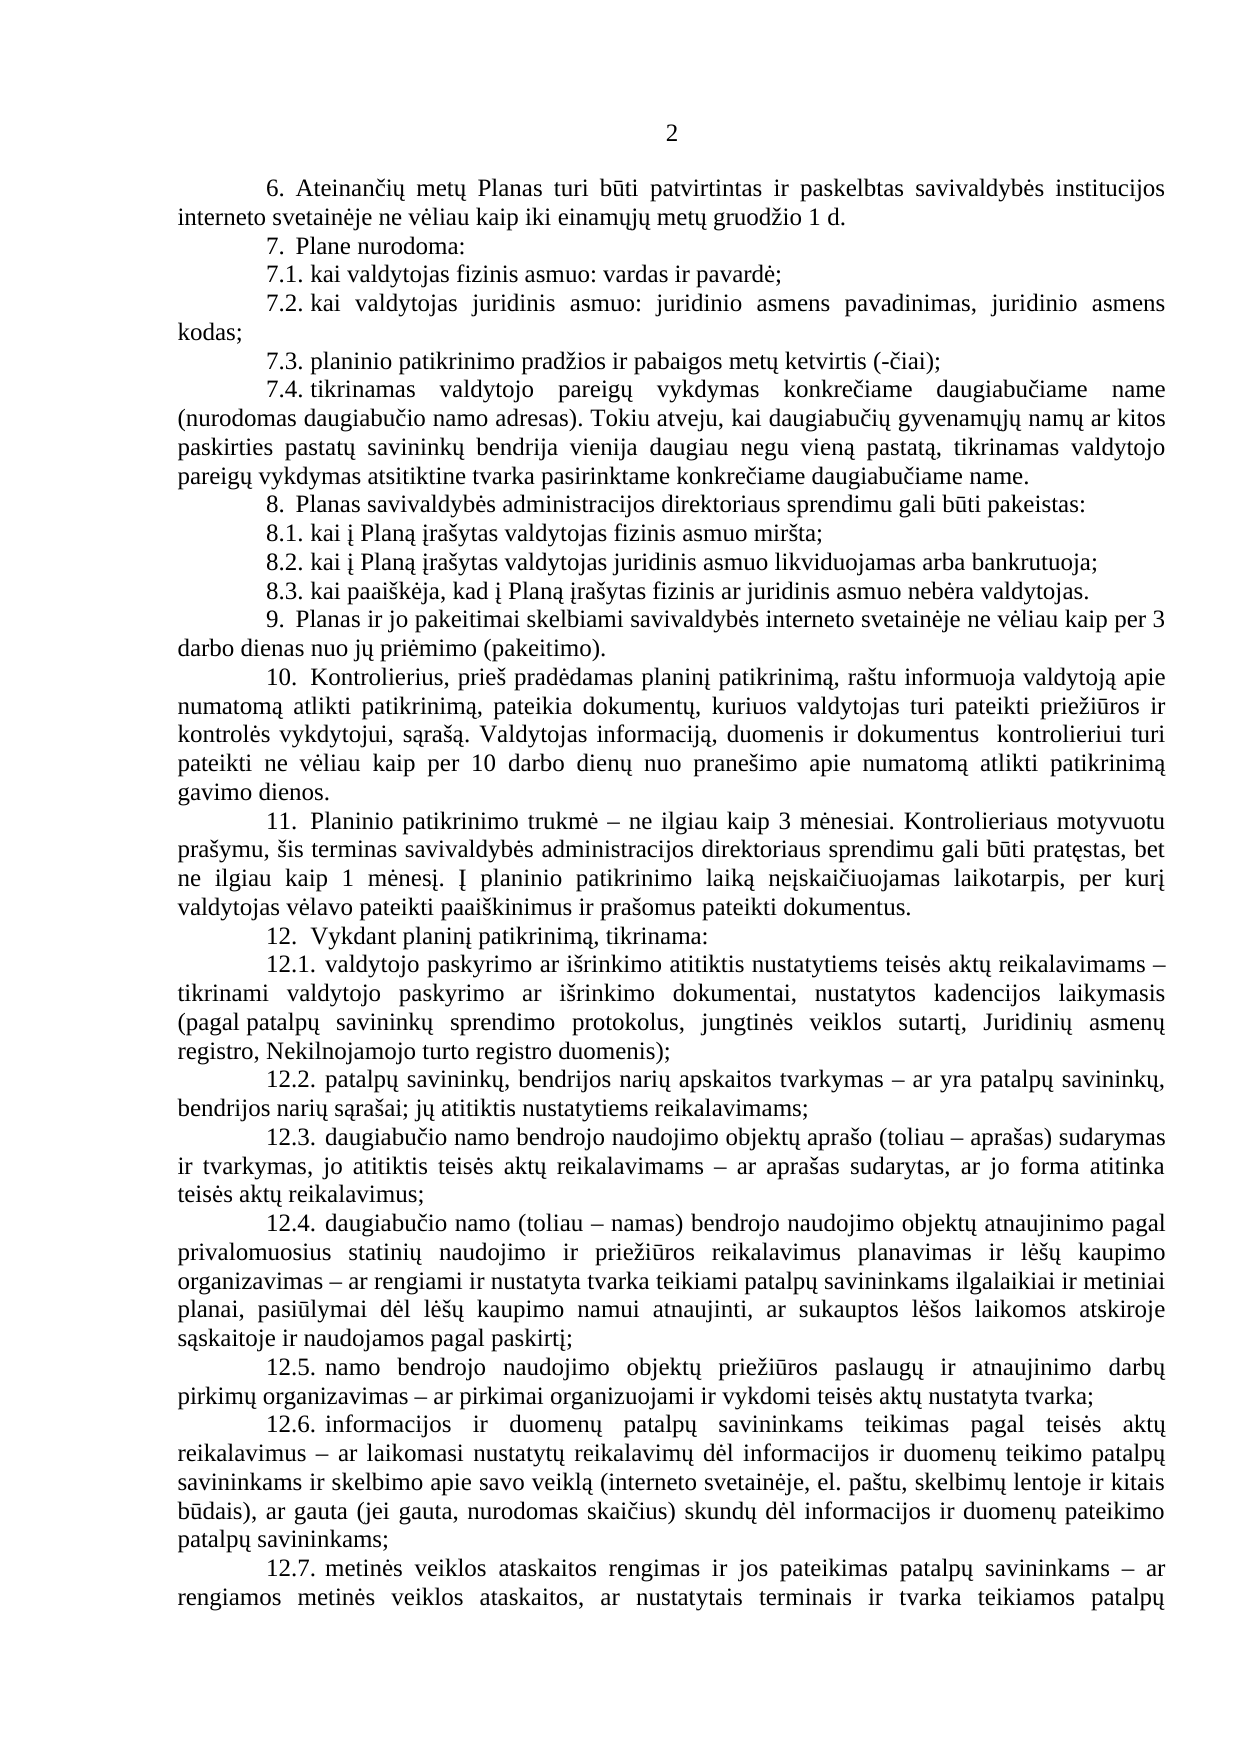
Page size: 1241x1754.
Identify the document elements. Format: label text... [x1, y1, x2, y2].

text 12.1. valdytojo paskyrimo ar išrinkimo atitiktis nustatytiems teisės aktų reikalavimams – tikrinami valdytojo paskyrimo ar išrinkimo dokumentai, nustatytos kadencijos laikymasis (pagal patalpų savininkų sprendimo protokolus, jungtinės veiklos sutartį, Juridinių asmenų registro, Nekilnojamojo turto registro duomenis); [177, 949, 1166, 1064]
text 8.3. kai paaiškėja, kad į Planą įrašytas fizinis ar juridinis asmuo nebėra valdytojas. [177, 576, 1166, 604]
text 6. Ateinančių metų Planas turi būti patvirtintas ir paskelbtas savivaldybės institucijos interneto svetainėje ne vėliau kaip iki einamųjų metų gruodžio 1 d. [177, 173, 1166, 231]
text 11. Planinio patikrinimo trukmė – ne ilgiau kaip 3 mėnesiai. Kontrolieriaus motyvuotu prašymu, šis terminas savivaldybės administracijos direktoriaus sprendimu gali būti pratęstas, bet ne ilgiau kaip 1 mėnesį. Į planinio patikrinimo laiką neįskaičiuojamas laikotarpis, per kurį valdytojas vėlavo pateikti paaiškinimus ir prašomus pateikti dokumentus. [177, 806, 1166, 921]
text 12.7. metinės veiklos ataskaitos rengimas ir jos pateikimas patalpų savininkams – ar rengiamos metinės veiklos ataskaitos, ar nustatytais terminais ir tvarka teikiamos patalpų [177, 1553, 1166, 1611]
text 8. Planas savivaldybės administracijos direktoriaus sprendimu gali būti pakeistas: [177, 489, 1166, 518]
text 7.3. planinio patikrinimo pradžios ir pabaigos metų ketvirtis (-čiai); [177, 346, 1166, 374]
text 7.1. kai valdytojas fizinis asmuo: vardas ir pavardė; [177, 259, 1166, 288]
text 12. Vykdant planinį patikrinimą, tikrinama: [177, 921, 1166, 949]
text 7. Plane nurodoma: [177, 231, 1166, 259]
text 12.3. daugiabučio namo bendrojo naudojimo objektų aprašo (toliau – aprašas) sudarymas ir tvarkymas, jo atitiktis teisės aktų reikalavimams – ar aprašas sudarytas, ar jo forma atitinka teisės aktų reikalavimus; [177, 1122, 1166, 1208]
text 12.6. informacijos ir duomenų patalpų savininkams teikimas pagal teisės aktų reikalavimus – ar laikomasi nustatytų reikalavimų dėl informacijos ir duomenų teikimo patalpų savininkams ir skelbimo apie savo veiklą (interneto svetainėje, el. paštu, skelbimų lentoje ir kitais būdais), ar gauta (jei gauta, nurodomas skaičius) skundų dėl informacijos ir duomenų pateikimo patalpų savininkams; [177, 1409, 1166, 1553]
text 7.4. tikrinamas valdytojo pareigų vykdymas konkrečiame daugiabučiame name (nurodomas daugiabučio namo adresas). Tokiu atveju, kai daugiabučių gyvenamųjų namų ar kitos paskirties pastatų savininkų bendrija vienija daugiau negu vieną pastatą, tikrinamas valdytojo pareigų vykdymas atsitiktine tvarka pasirinktame konkrečiame daugiabučiame name. [177, 374, 1166, 489]
text 8.2. kai į Planą įrašytas valdytojas juridinis asmuo likviduojamas arba bankrutuoja; [177, 547, 1166, 576]
text 12.5. namo bendrojo naudojimo objektų priežiūros paslaugų ir atnaujinimo darbų pirkimų organizavimas – ar pirkimai organizuojami ir vykdomi teisės aktų nustatyta tvarka; [177, 1352, 1166, 1409]
text 8.1. kai į Planą įrašytas valdytojas fizinis asmuo miršta; [177, 518, 1166, 547]
text 9. Planas ir jo pakeitimai skelbiami savivaldybės interneto svetainėje ne vėliau kaip per 3 darbo dienas nuo jų priėmimo (pakeitimo). [177, 604, 1166, 662]
text 12.4. daugiabučio namo (toliau – namas) bendrojo naudojimo objektų atnaujinimo pagal privalomuosius statinių naudojimo ir priežiūros reikalavimus planavimas ir lėšų kaupimo organizavimas – ar rengiami ir nustatyta tvarka teikiami patalpų savininkams ilgalaikiai ir metiniai planai, pasiūlymai dėl lėšų kaupimo namui atnaujinti, ar sukauptos lėšos laikomos atskiroje sąskaitoje ir naudojamos pagal paskirtį; [177, 1208, 1166, 1352]
text 12.2. patalpų savininkų, bendrijos narių apskaitos tvarkymas – ar yra patalpų savininkų, bendrijos narių sąrašai; jų atitiktis nustatytiems reikalavimams; [177, 1064, 1166, 1122]
text 10. Kontrolierius, prieš pradėdamas planinį patikrinimą, raštu informuoja valdytoją apie numatomą atlikti patikrinimą, pateikia dokumentų, kuriuos valdytojas turi pateikti priežiūros ir kontrolės vykdytojui, sąrašą. Valdytojas informaciją, duomenis ir dokumentus kontrolieriui turi pateikti ne vėliau kaip per 10 darbo dienų nuo pranešimo apie numatomą atlikti patikrinimą gavimo dienos. [177, 662, 1166, 806]
text 7.2. kai valdytojas juridinis asmuo: juridinio asmens pavadinimas, juridinio asmens kodas; [177, 288, 1166, 346]
